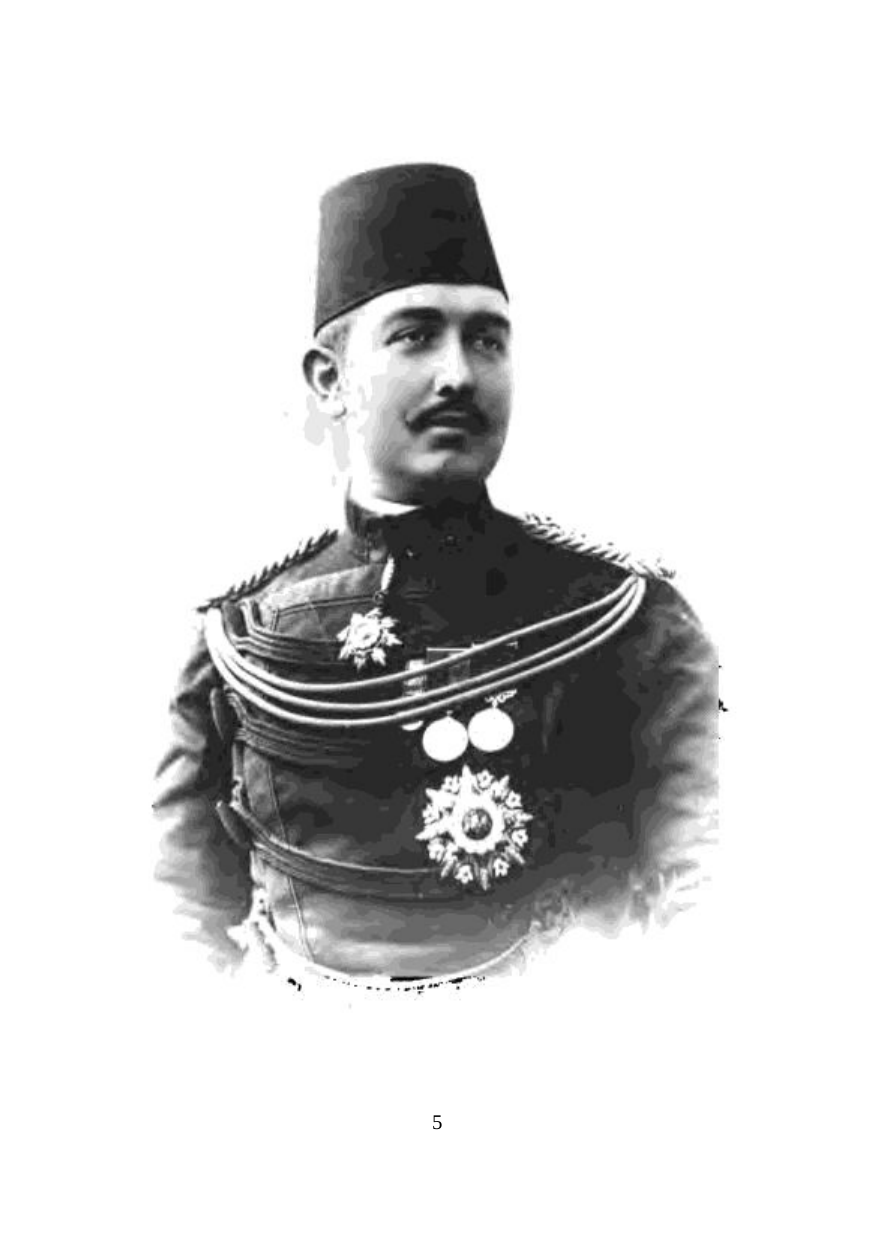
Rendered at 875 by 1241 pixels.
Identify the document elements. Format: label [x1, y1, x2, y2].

picture [137, 145, 737, 1022]
